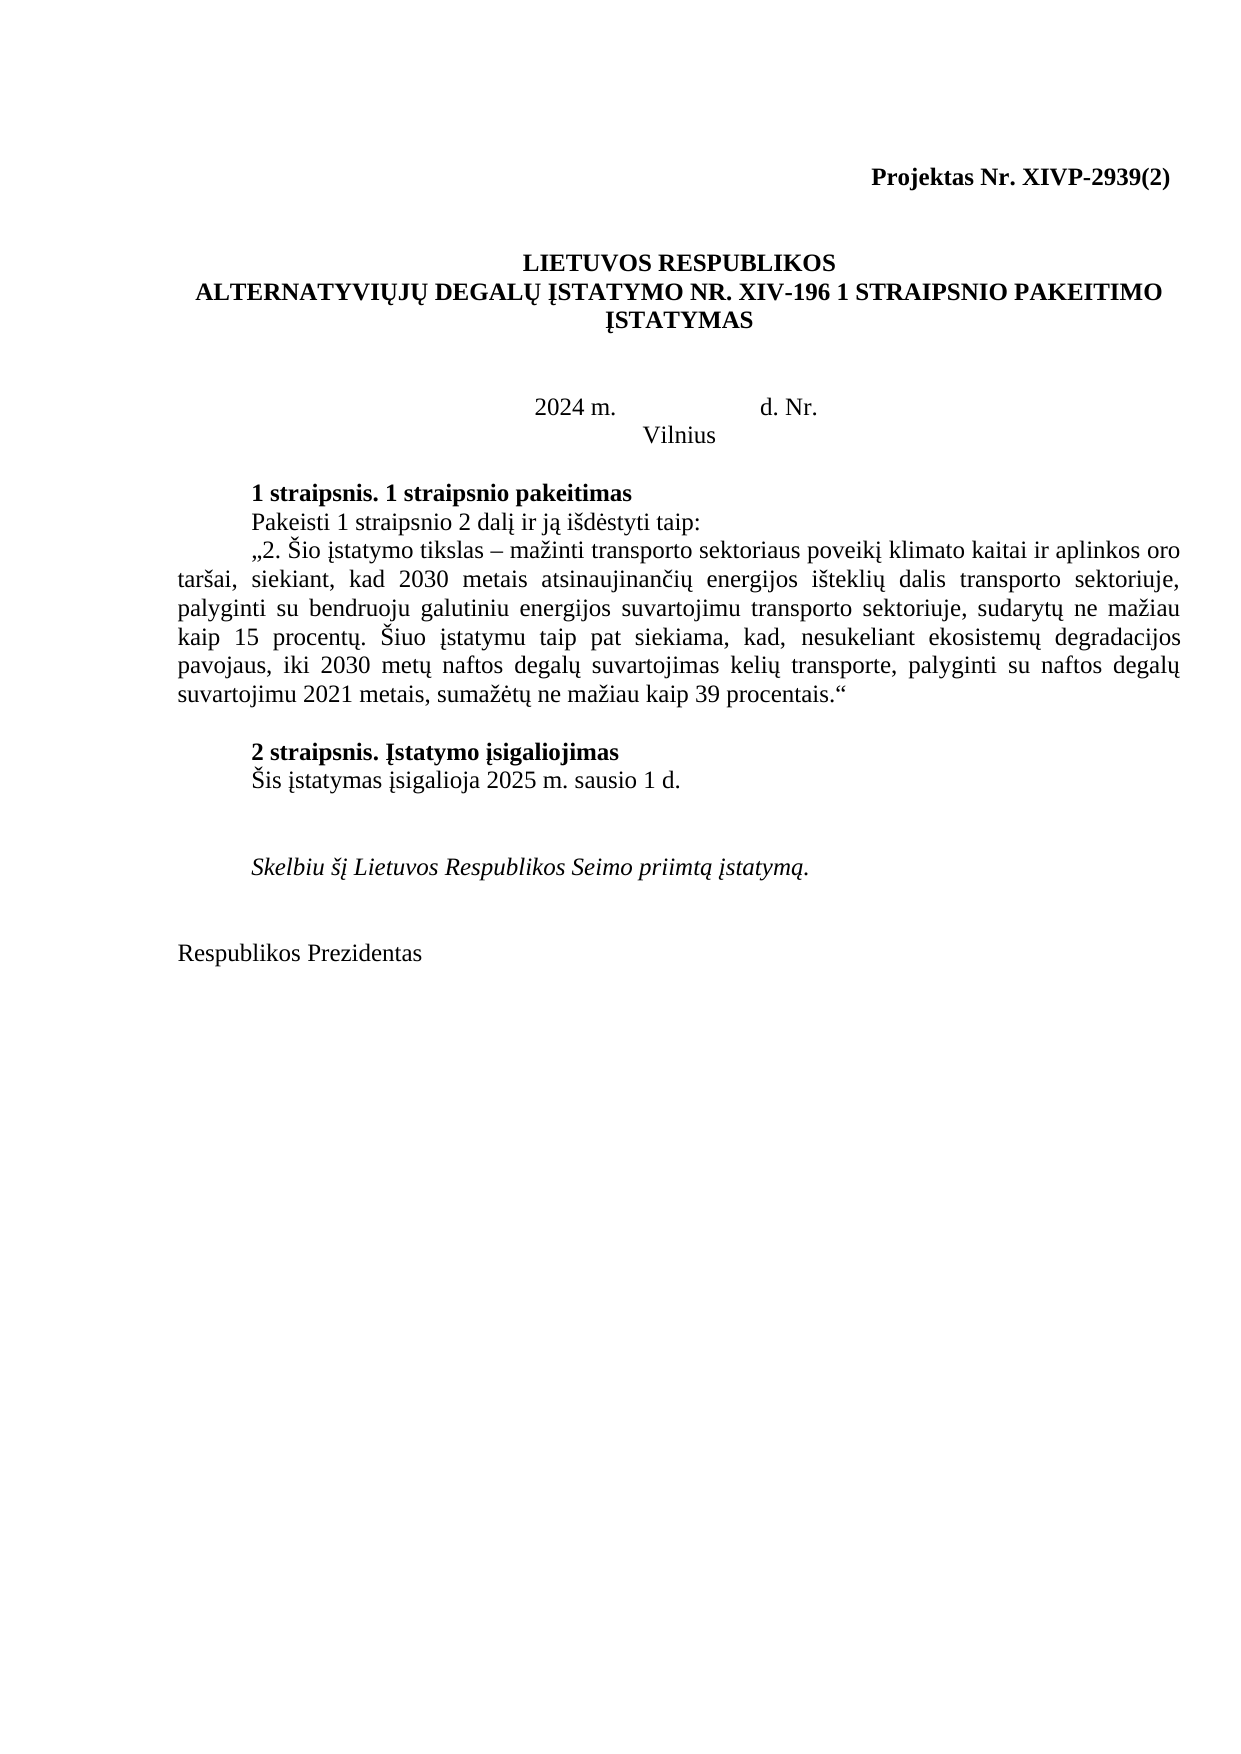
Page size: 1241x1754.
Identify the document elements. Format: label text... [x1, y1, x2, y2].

text LIETUVOS RESPUBLIKOS [177, 248, 1181, 277]
text Skelbiu šį Lietuvos Respublikos Seimo priimtą įstatymą. [177, 852, 1181, 880]
text 1 straipsnis. 1 straipsnio pakeitimas [177, 478, 1181, 507]
text Šis įstatymas įsigalioja 2025 m. sausio 1 d. [177, 765, 1181, 794]
text Respublikos Prezidentas [177, 938, 1181, 967]
text „2. Šio įstatymo tikslas – mažinti transporto sektoriaus poveikį klimato kaitai ir aplinkos oro taršai, siekiant, kad 2030 metais atsinaujinančių energijos išteklių dalis transporto sektoriuje, palyginti su bendruoju galutiniu energijos suvartojimu transporto sektoriuje, sudarytų ne mažiau kaip 15 procentų. Šiuo įstatymu taip pat siekiama, kad, nesukeliant ekosistemų degradacijos pavojaus, iki 2030 metų naftos degalų suvartojimas kelių transporte, palyginti su naftos degalų suvartojimu 2021 metais, sumažėtų ne mažiau kaip 39 procentais.“ [177, 535, 1181, 708]
text Projektas Nr. XIVP-2939(2) [871, 162, 1181, 190]
text ALTERNATYVIŲJŲ DEGALŲ ĮSTATYMO NR. XIV-196 1 STRAIPSNIO PAKEITIMO [177, 277, 1181, 305]
text 2024 m. d. Nr. [177, 392, 1181, 420]
text Pakeisti 1 straipsnio 2 dalį ir ją išdėstyti taip: [251, 507, 1181, 535]
text Vilnius [177, 420, 1181, 449]
text ĮSTATYMAS [177, 305, 1181, 334]
text 2 straipsnis. Įstatymo įsigaliojimas [177, 737, 1181, 765]
